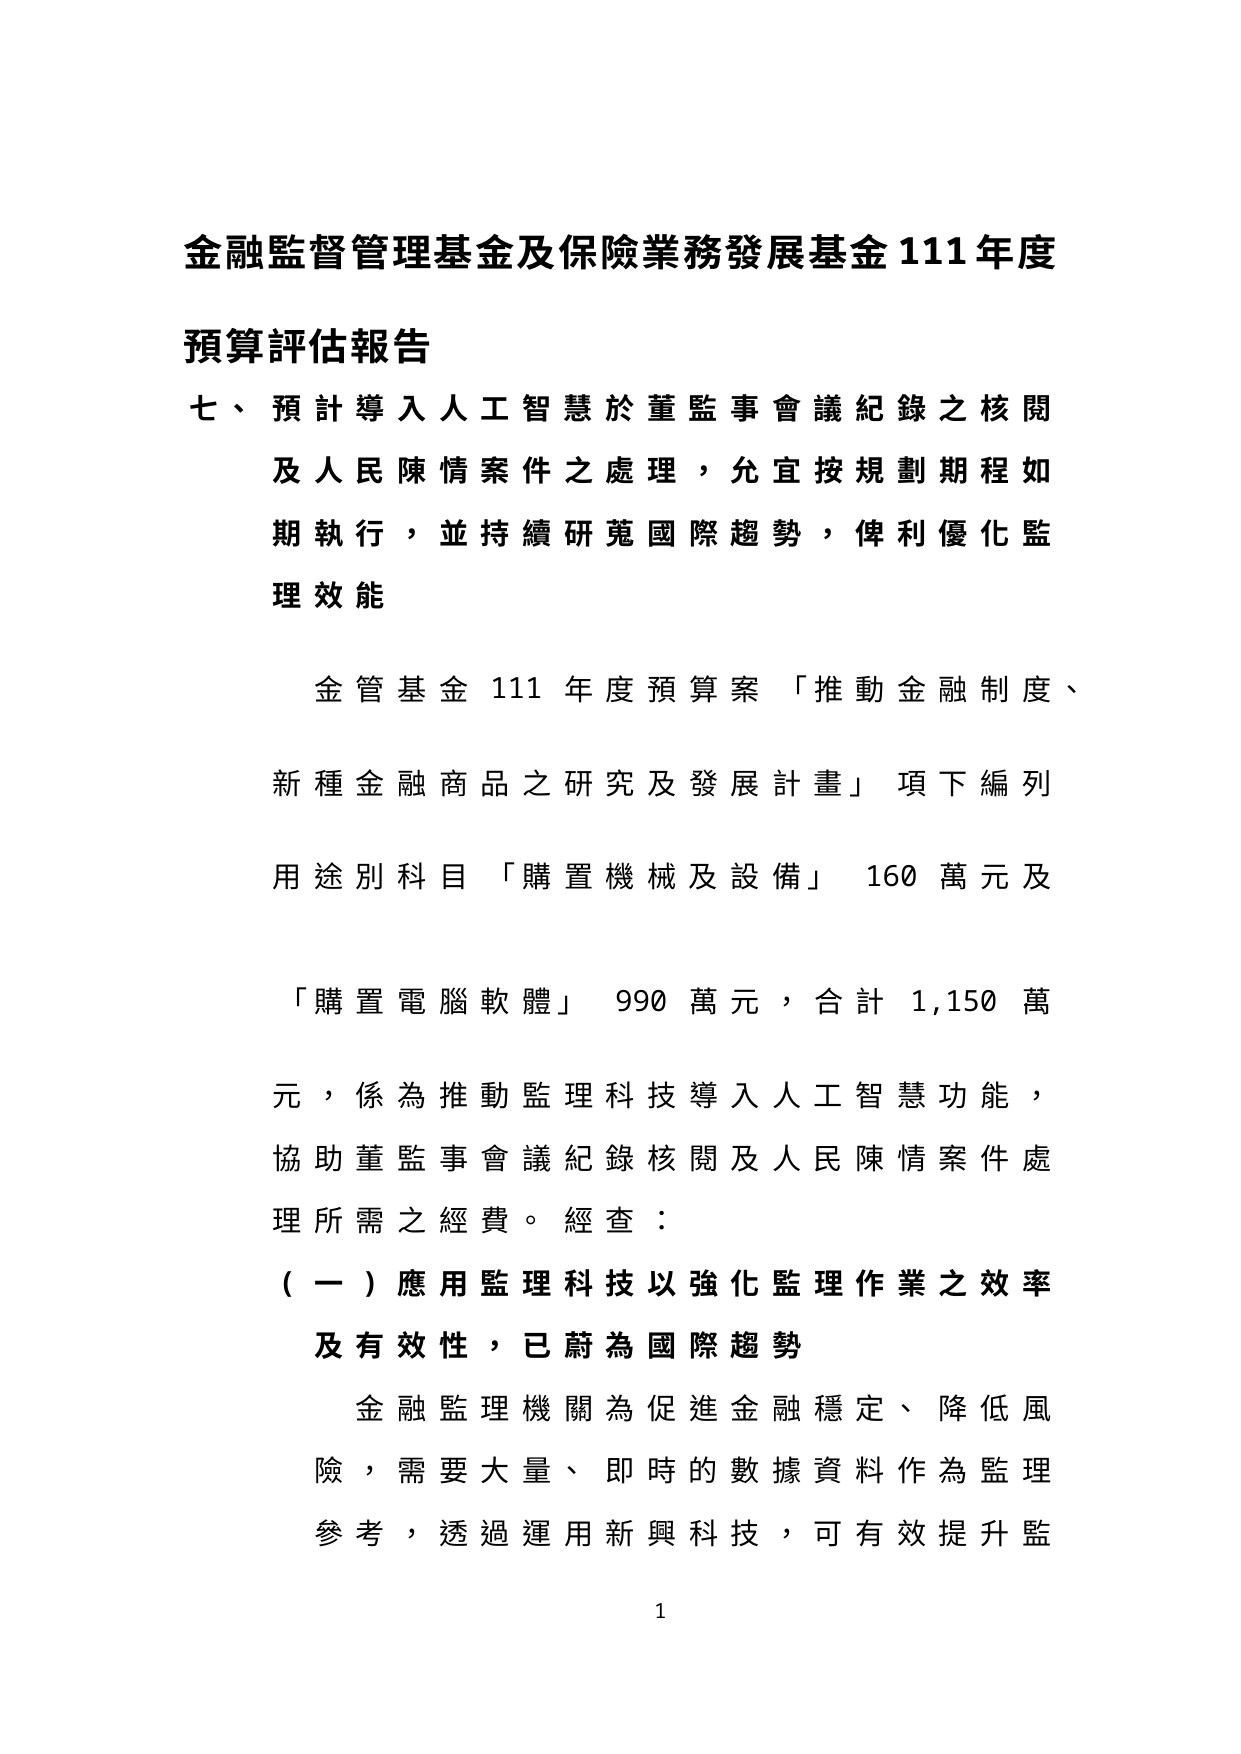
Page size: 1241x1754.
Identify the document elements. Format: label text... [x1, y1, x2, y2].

text 七、預計導入人工智慧於董監事會議紀錄之核閱及人民陳情案件之處理，允宜按規劃期程如期執行，並持續研蒐國際趨勢，俾利優化監理效能 [183, 365, 1058, 615]
text 金管基金111年度預算案「推動金融制度、新種金融商品之研究及發展計畫」項下編列用途別科目「購置機械及設備」160萬元及「購置電腦軟體」990萬元，合計1,150萬元，係為推動監理科技導入人工智慧功能，協助董監事會議紀錄核閱及人民陳情案件處理所需之經費。經查： [242, 615, 1058, 1240]
text 金融監督管理基金及保險業務發展基金111年度預算評估報告 [183, 177, 1058, 365]
text 金融監理機關為促進金融穩定、降低風險，需要大量、即時的數據資料作為監理參考，透過運用新興科技，可有效提升監理之效率及有效性。據國際清算銀行報告，監理科技所運用之技術主要分為「資料蒐集」與「資料分析」兩大項目，其中「資料蒐集」的技術包括應用程式介面(Application Programming Interface, API)、資料輸入法、雲端計算及聊天機器人等，而「資料分析」部分則包含大數據、自然語言學習、機器學習等技術。審計部於108年度中央政府總決算審核報告指出，金融監理科技之運用已蔚為國際趨勢，有助提升監理效率及降低成本，亟待研議拓展運用相關科技，俾因應金融環境快速變化。 [271, 1365, 1058, 1552]
text (一)應用監理科技以強化監理作業之效率及有效性，已蔚為國際趨勢 [242, 1240, 1058, 1365]
